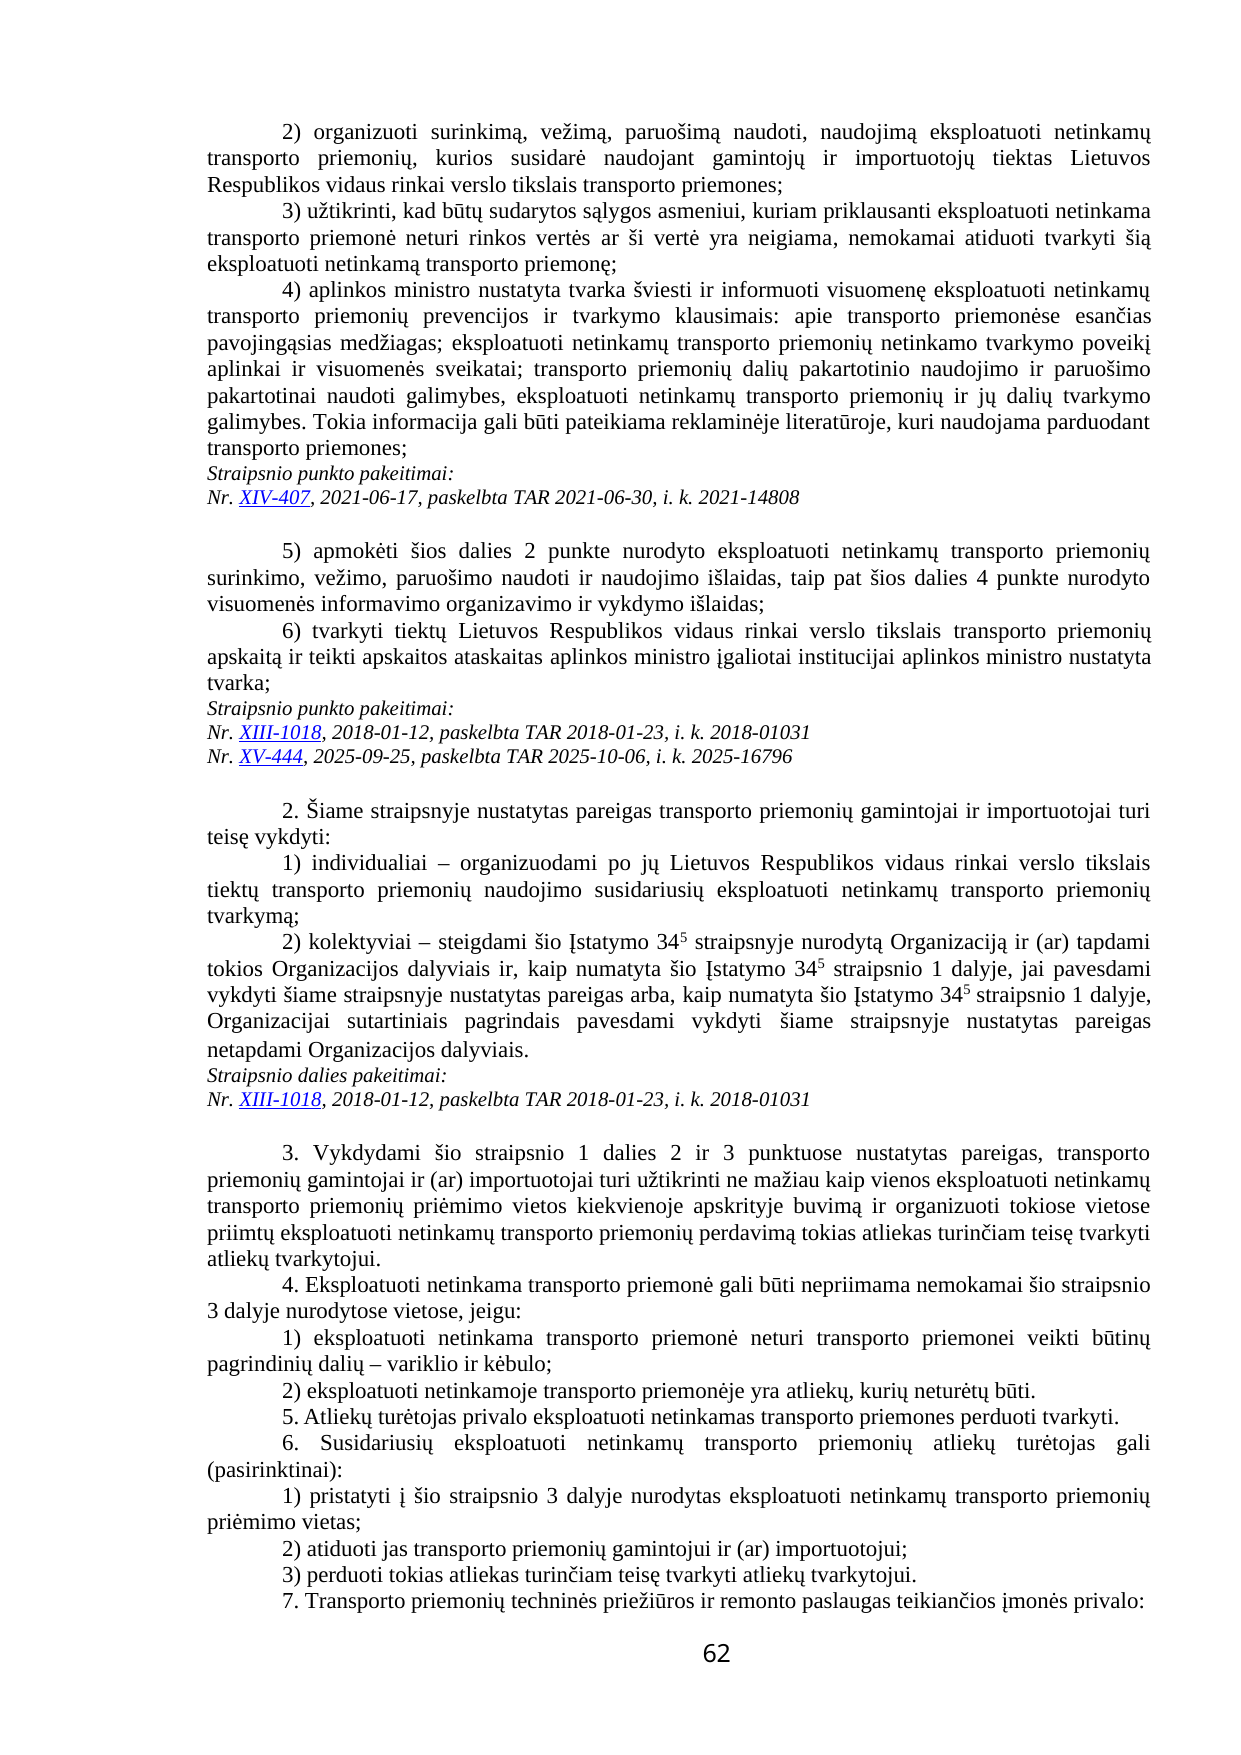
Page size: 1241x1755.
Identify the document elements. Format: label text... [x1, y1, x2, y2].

text 2) organizuoti surinkimą, vežimą, paruošimą naudoti, naudojimą eksploatuoti netinkamų transporto priemonių, kurios susidarė naudojant gamintojų ir importuotojų tiektas Lietuvos Respublikos vidaus rinkai verslo tikslais transporto priemones; [207, 118, 1152, 197]
text 2) eksploatuoti netinkamoje transporto priemonėje yra atliekų, kurių neturėtų būti. [207, 1377, 1152, 1403]
text 5) apmokėti šios dalies 2 punkte nurodyto eksploatuoti netinkamų transporto priemonių surinkimo, vežimo, paruošimo naudoti ir naudojimo išlaidas, taip pat šios dalies 4 punkte nurodyto visuomenės informavimo organizavimo ir vykdymo išlaidas; [207, 538, 1152, 617]
text 3. Vykdydami šio straipsnio 1 dalies 2 ir 3 punktuose nustatytas pareigas, transporto priemonių gamintojai ir (ar) importuotojai turi užtikrinti ne mažiau kaip vienos eksploatuoti netinkamų transporto priemonių priėmimo vietos kiekvienoje apskrityje buvimą ir organizuoti tokiose vietose priimtų eksploatuoti netinkamų transporto priemonių perdavimą tokias atliekas turinčiam teisę tvarkyti atliekų tvarkytojui. [207, 1139, 1152, 1271]
text 2) kolektyviai – steigdami šio Įstatymo 345 straipsnyje nurodytą Organizaciją ir (ar) tapdami tokios Organizacijos dalyviais ir, kaip numatyta šio Įstatymo 345 straipsnio 1 dalyje, jai pavesdami vykdyti šiame straipsnyje nustatytas pareigas arba, kaip numatyta šio Įstatymo 345 straipsnio 1 dalyje, Organizacijai sutartiniais pagrindais pavesdami vykdyti šiame straipsnyje nustatytas pareigas netapdami Organizacijos dalyviais. [207, 928, 1152, 1063]
text 1) eksploatuoti netinkama transporto priemonė neturi transporto priemonei veikti būtinų pagrindinių dalių – variklio ir kėbulo; [207, 1324, 1152, 1377]
text Straipsnio punkto pakeitimai: [207, 696, 1152, 720]
text 1) individualiai – organizuodami po jų Lietuvos Respublikos vidaus rinkai verslo tikslais tiektų transporto priemonių naudojimo susidariusių eksploatuoti netinkamų transporto priemonių tvarkymą; [207, 849, 1152, 928]
text 6. Susidariusių eksploatuoti netinkamų transporto priemonių atliekų turėtojas gali (pasirinktinai): [207, 1429, 1152, 1482]
text 2. Šiame straipsnyje nustatytas pareigas transporto priemonių gamintojai ir importuotojai turi teisę vykdyti: [207, 797, 1152, 849]
text 4. Eksploatuoti netinkama transporto priemonė gali būti nepriimama nemokamai šio straipsnio 3 dalyje nurodytose vietose, jeigu: [207, 1271, 1152, 1324]
text 2) atiduoti jas transporto priemonių gamintojui ir (ar) importuotojui; [207, 1535, 1152, 1561]
text Nr. XIII-1018, 2018-01-12, paskelbta TAR 2018-01-23, i. k. 2018-01031 [207, 1087, 1152, 1111]
text 5. Atliekų turėtojas privalo eksploatuoti netinkamas transporto priemones perduoti tvarkyti. [207, 1403, 1152, 1429]
text Straipsnio punkto pakeitimai: [207, 461, 1152, 485]
text 4) aplinkos ministro nustatyta tvarka šviesti ir informuoti visuomenę eksploatuoti netinkamų transporto priemonių prevencijos ir tvarkymo klausimais: apie transporto priemonėse esančias pavojingąsias medžiagas; eksploatuoti netinkamų transporto priemonių netinkamo tvarkymo poveikį aplinkai ir visuomenės sveikatai; transporto priemonių dalių pakartotinio naudojimo ir paruošimo pakartotinai naudoti galimybes, eksploatuoti netinkamų transporto priemonių ir jų dalių tvarkymo galimybes. Tokia informacija gali būti pateikiama reklaminėje literatūroje, kuri naudojama parduodant transporto priemones; [207, 276, 1152, 461]
text 7. Transporto priemonių techninės priežiūros ir remonto paslaugas teikiančios įmonės privalo: [207, 1587, 1152, 1614]
text Nr. XV-444, 2025-09-25, paskelbta TAR 2025-10-06, i. k. 2025-16796 [207, 744, 1152, 768]
text Nr. XIV-407, 2021-06-17, paskelbta TAR 2021-06-30, i. k. 2021-14808 [207, 485, 1152, 509]
text 3) perduoti tokias atliekas turinčiam teisę tvarkyti atliekų tvarkytojui. [207, 1561, 1152, 1587]
text 1) pristatyti į šio straipsnio 3 dalyje nurodytas eksploatuoti netinkamų transporto priemonių priėmimo vietas; [207, 1482, 1152, 1535]
text Nr. XIII-1018, 2018-01-12, paskelbta TAR 2018-01-23, i. k. 2018-01031 [207, 720, 1152, 744]
text 3) užtikrinti, kad būtų sudarytos sąlygos asmeniui, kuriam priklausanti eksploatuoti netinkama transporto priemonė neturi rinkos vertės ar ši vertė yra neigiama, nemokamai atiduoti tvarkyti šią eksploatuoti netinkamą transporto priemonę; [207, 197, 1152, 276]
text Straipsnio dalies pakeitimai: [207, 1063, 1152, 1087]
text 6) tvarkyti tiektų Lietuvos Respublikos vidaus rinkai verslo tikslais transporto priemonių apskaitą ir teikti apskaitos ataskaitas aplinkos ministro įgaliotai institucijai aplinkos ministro nustatyta tvarka; [207, 617, 1152, 696]
